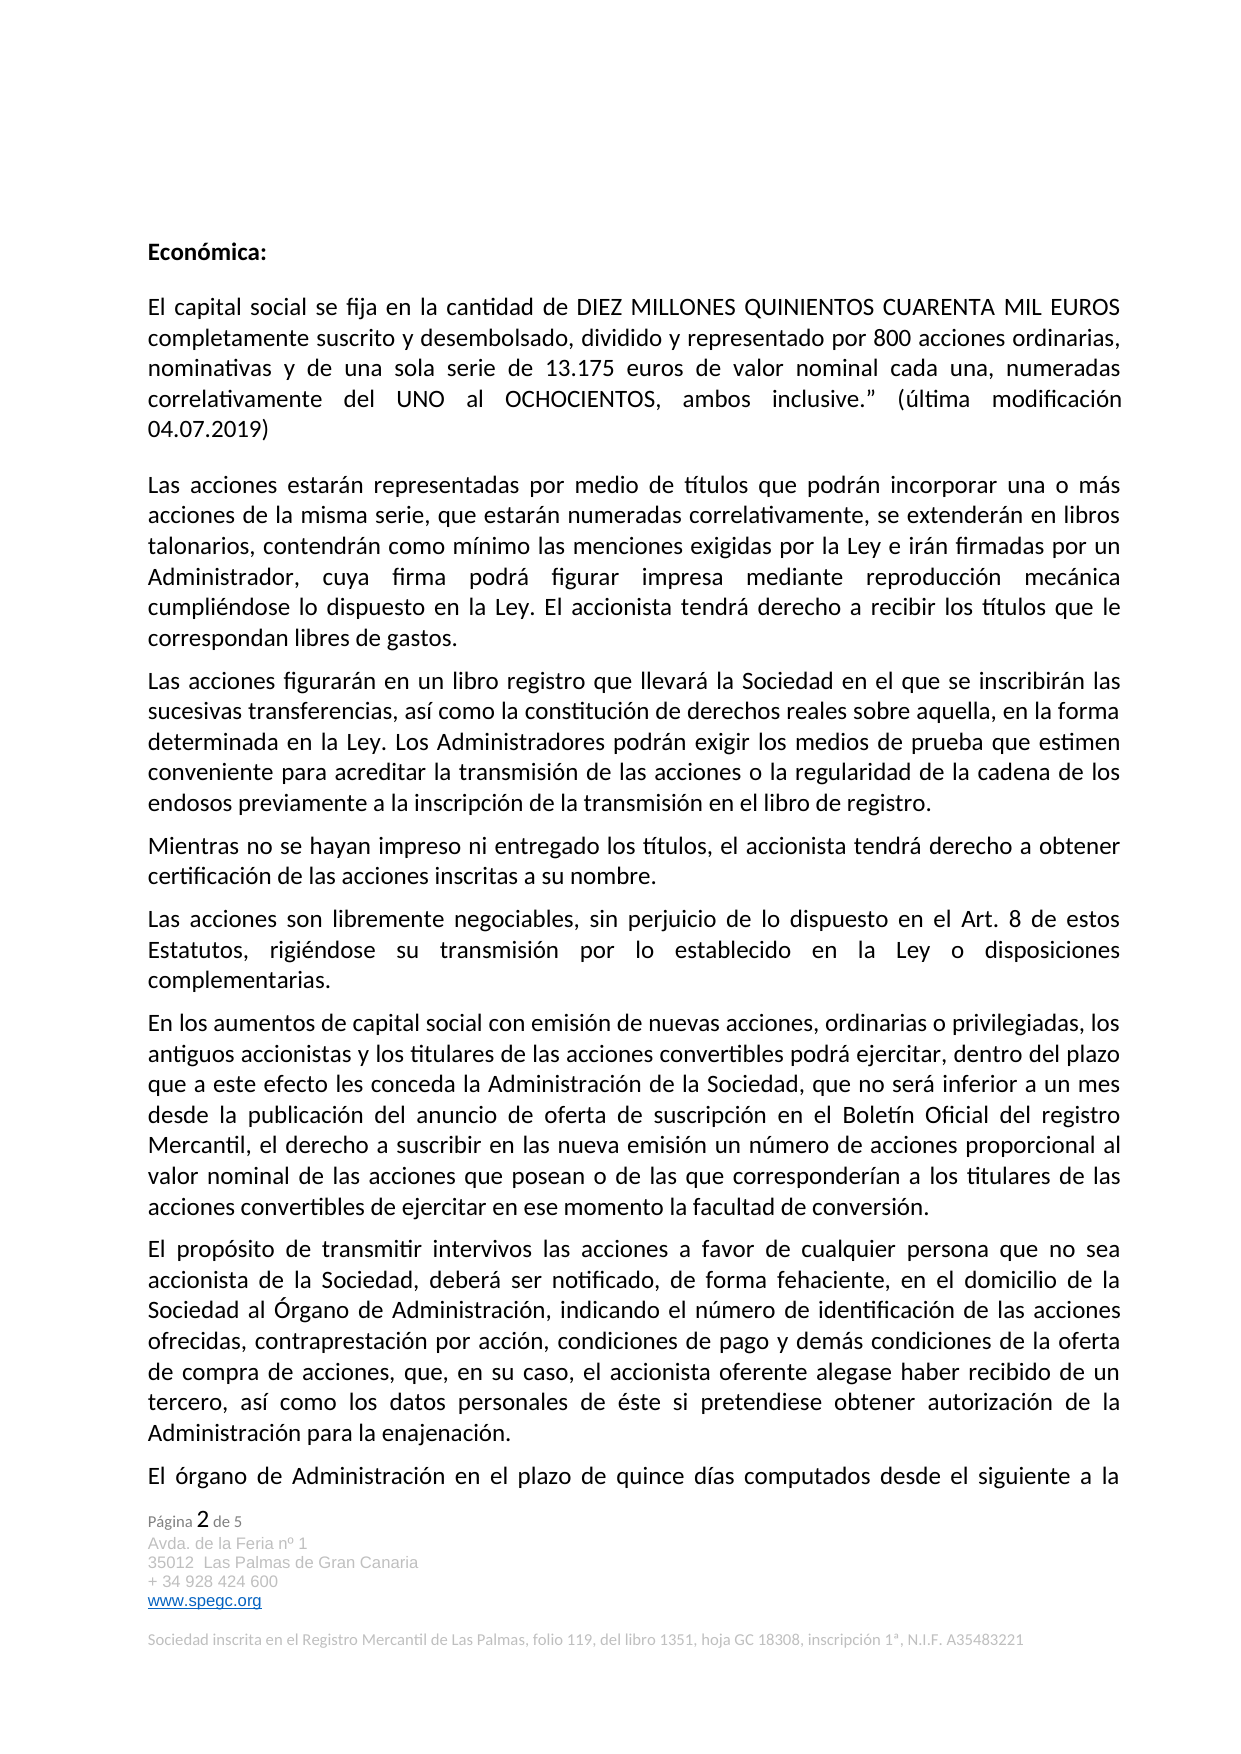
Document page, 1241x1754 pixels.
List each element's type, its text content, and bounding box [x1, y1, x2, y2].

text El órgano de Administración en el plazo de quince días computados desde el siguiente a la [148, 1460, 1122, 1490]
text Mientras no se hayan impreso ni entregado los títulos, el accionista tendrá derecho a obtener certificación de las acciones inscritas a su nombre. [148, 830, 1122, 891]
text El capital social se fija en la cantidad de DIEZ MILLONES QUINIENTOS CUARENTA MIL EUROS completamente suscrito y desembolsado, dividido y representado por 800 acciones ordinarias, nominativas y de una sola serie de 13.175 euros de valor nominal cada una, numeradas correlativamente del UNO al OCHOCIENTOS, ambos inclusive.” (última modificación 04.07.2019) [148, 292, 1122, 444]
text Económica: [148, 236, 1122, 267]
text Las acciones son libremente negociables, sin perjuicio de lo dispuesto en el Art. 8 de estos Estatutos, rigiéndose su transmisión por lo establecido en la Ley o disposiciones complementarias. [148, 903, 1122, 995]
text Las acciones estarán representadas por medio de títulos que podrán incorporar una o más acciones de la misma serie, que estarán numeradas correlativamente, se extenderán en libros talonarios, contendrán como mínimo las menciones exigidas por la Ley e irán firmadas por un Administrador, cuya firma podrá figurar impresa mediante reproducción mecánica cumpliéndose lo dispuesto en la Ley. El accionista tendrá derecho a recibir los títulos que le correspondan libres de gastos. [148, 469, 1122, 652]
text En los aumentos de capital social con emisión de nuevas acciones, ordinarias o privilegiadas, los antiguos accionistas y los titulares de las acciones convertibles podrá ejercitar, dentro del plazo que a este efecto les conceda la Administración de la Sociedad, que no será inferior a un mes desde la publicación del anuncio de oferta de suscripción en el Boletín Oficial del registro Mercantil, el derecho a suscribir en las nueva emisión un número de acciones proporcional al valor nominal de las acciones que posean o de las que corresponderían a los titulares de las acciones convertibles de ejercitar en ese momento la facultad de conversión. [148, 1007, 1122, 1221]
text Las acciones figurarán en un libro registro que llevará la Sociedad en el que se inscribirán las sucesivas transferencias, así como la constitución de derechos reales sobre aquella, en la forma determinada en la Ley. Los Administradores podrán exigir los medios de prueba que estimen conveniente para acreditar la transmisión de las acciones o la regularidad de la cadena de los endosos previamente a la inscripción de la transmisión en el libro de registro. [148, 665, 1122, 817]
text El propósito de transmitir intervivos las acciones a favor de cualquier persona que no sea accionista de la Sociedad, deberá ser notificado, de forma fehaciente, en el domicilio de la Sociedad al Órgano de Administración, indicando el número de identificación de las acciones ofrecidas, contraprestación por acción, condiciones de pago y demás condiciones de la oferta de compra de acciones, que, en su caso, el accionista oferente alegase haber recibido de un tercero, así como los datos personales de éste si pretendiese obtener autorización de la Administración para la enajenación. [148, 1234, 1122, 1447]
